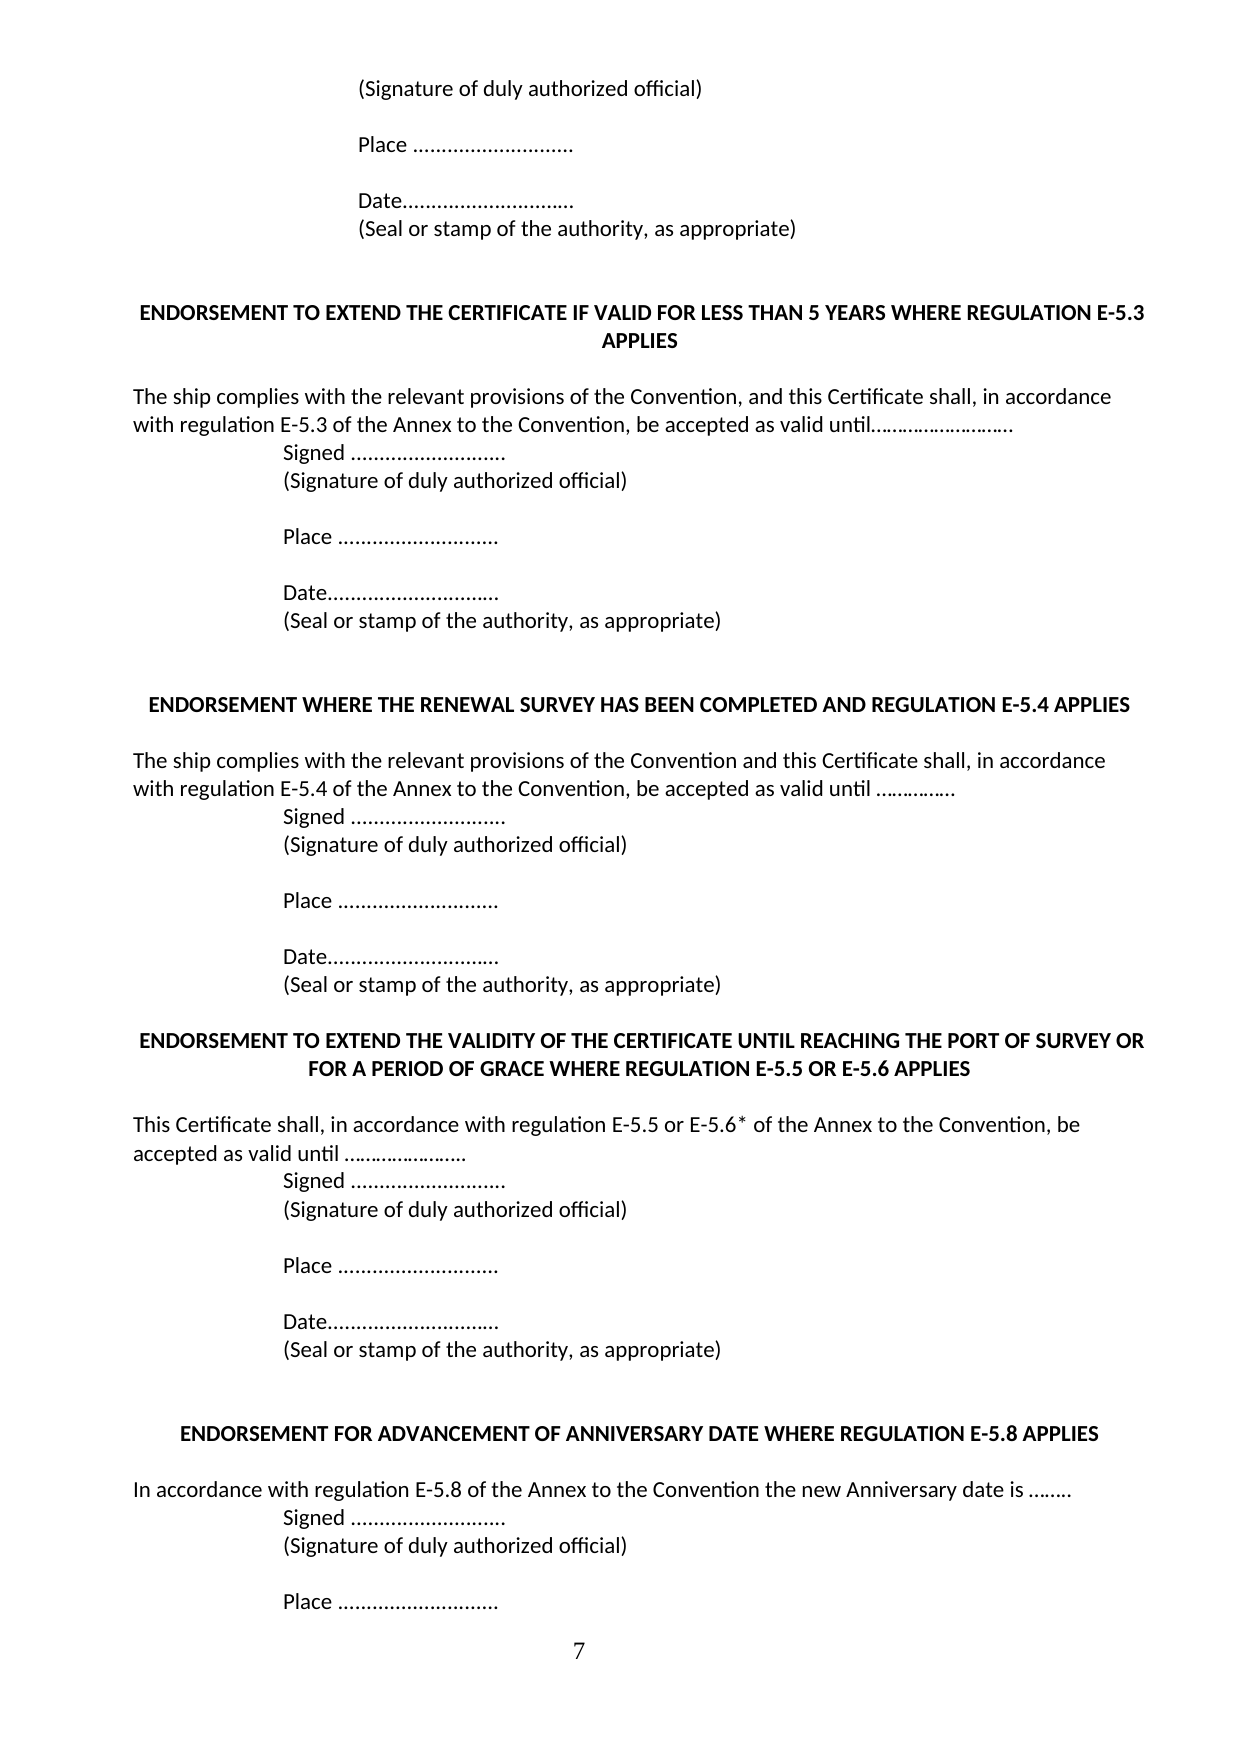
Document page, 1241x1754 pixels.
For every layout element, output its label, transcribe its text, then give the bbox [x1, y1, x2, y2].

text Date...........................… [208, 942, 1152, 971]
text ENDORSEMENT FOR ADVANCEMENT OF ANNIVERSARY DATE WHERE REGULATION E-5.8 APPLIES [133, 1419, 1152, 1447]
text Signed ........................... [208, 1167, 1152, 1195]
text (Seal or stamp of the authority, as appropriate) [208, 1335, 1152, 1363]
text (Signature of duly authorized official) [208, 466, 1152, 494]
text The ship complies with the relevant provisions of the Convention and this Certificate shall, in accordance with regulation E-5.4 of the Annex to the Convention, be accepted as valid until …………… [133, 746, 1152, 802]
text (Seal or stamp of the authority, as appropriate) [208, 606, 1152, 634]
text ENDORSEMENT WHERE THE RENEWAL SURVEY HAS BEEN COMPLETED AND REGULATION E-5.4 APPLIES [133, 690, 1152, 718]
text (Signature of duly authorized official) [283, 74, 1152, 102]
text This Certificate shall, in accordance with regulation E-5.5 or E-5.6* of the Annex to the Convention, be accepted as valid until ………………….. [133, 1111, 1152, 1167]
text Signed ........................... [208, 802, 1152, 830]
text Place ............................ [208, 522, 1152, 550]
text (Signature of duly authorized official) [208, 830, 1152, 858]
text The ship complies with the relevant provisions of the Convention, and this Certificate shall, in accordance with regulation E-5.3 of the Annex to the Convention, be accepted as valid until……………………… [133, 382, 1152, 438]
text Place ............................ [208, 886, 1152, 914]
text ENDORSEMENT TO EXTEND THE CERTIFICATE IF VALID FOR LESS THAN 5 YEARS WHERE REGULATION E-5.3 APPLIES [133, 298, 1152, 354]
text In accordance with regulation E-5.8 of the Annex to the Convention the new Anniversary date is …….. [133, 1475, 1152, 1503]
text Signed ........................... [208, 1503, 1152, 1531]
text Place ............................ [283, 130, 1152, 158]
text Date...........................… [208, 1307, 1152, 1335]
text Date...........................… [208, 578, 1152, 606]
text (Seal or stamp of the authority, as appropriate) [283, 214, 1152, 242]
text Signed ........................... [208, 438, 1152, 466]
text Place ............................ [208, 1251, 1152, 1279]
text Date...........................… [283, 186, 1152, 214]
text (Seal or stamp of the authority, as appropriate) [208, 971, 1152, 998]
text (Signature of duly authorized official) [208, 1195, 1152, 1223]
text ENDORSEMENT TO EXTEND THE VALIDITY OF THE CERTIFICATE UNTIL REACHING THE PORT OF SURVEY OR FOR A PERIOD OF GRACE WHERE REGULATION E-5.5 OR E-5.6 APPLIES [133, 1027, 1152, 1083]
text (Signature of duly authorized official) [208, 1531, 1152, 1559]
text Place ............................ [208, 1587, 1152, 1615]
